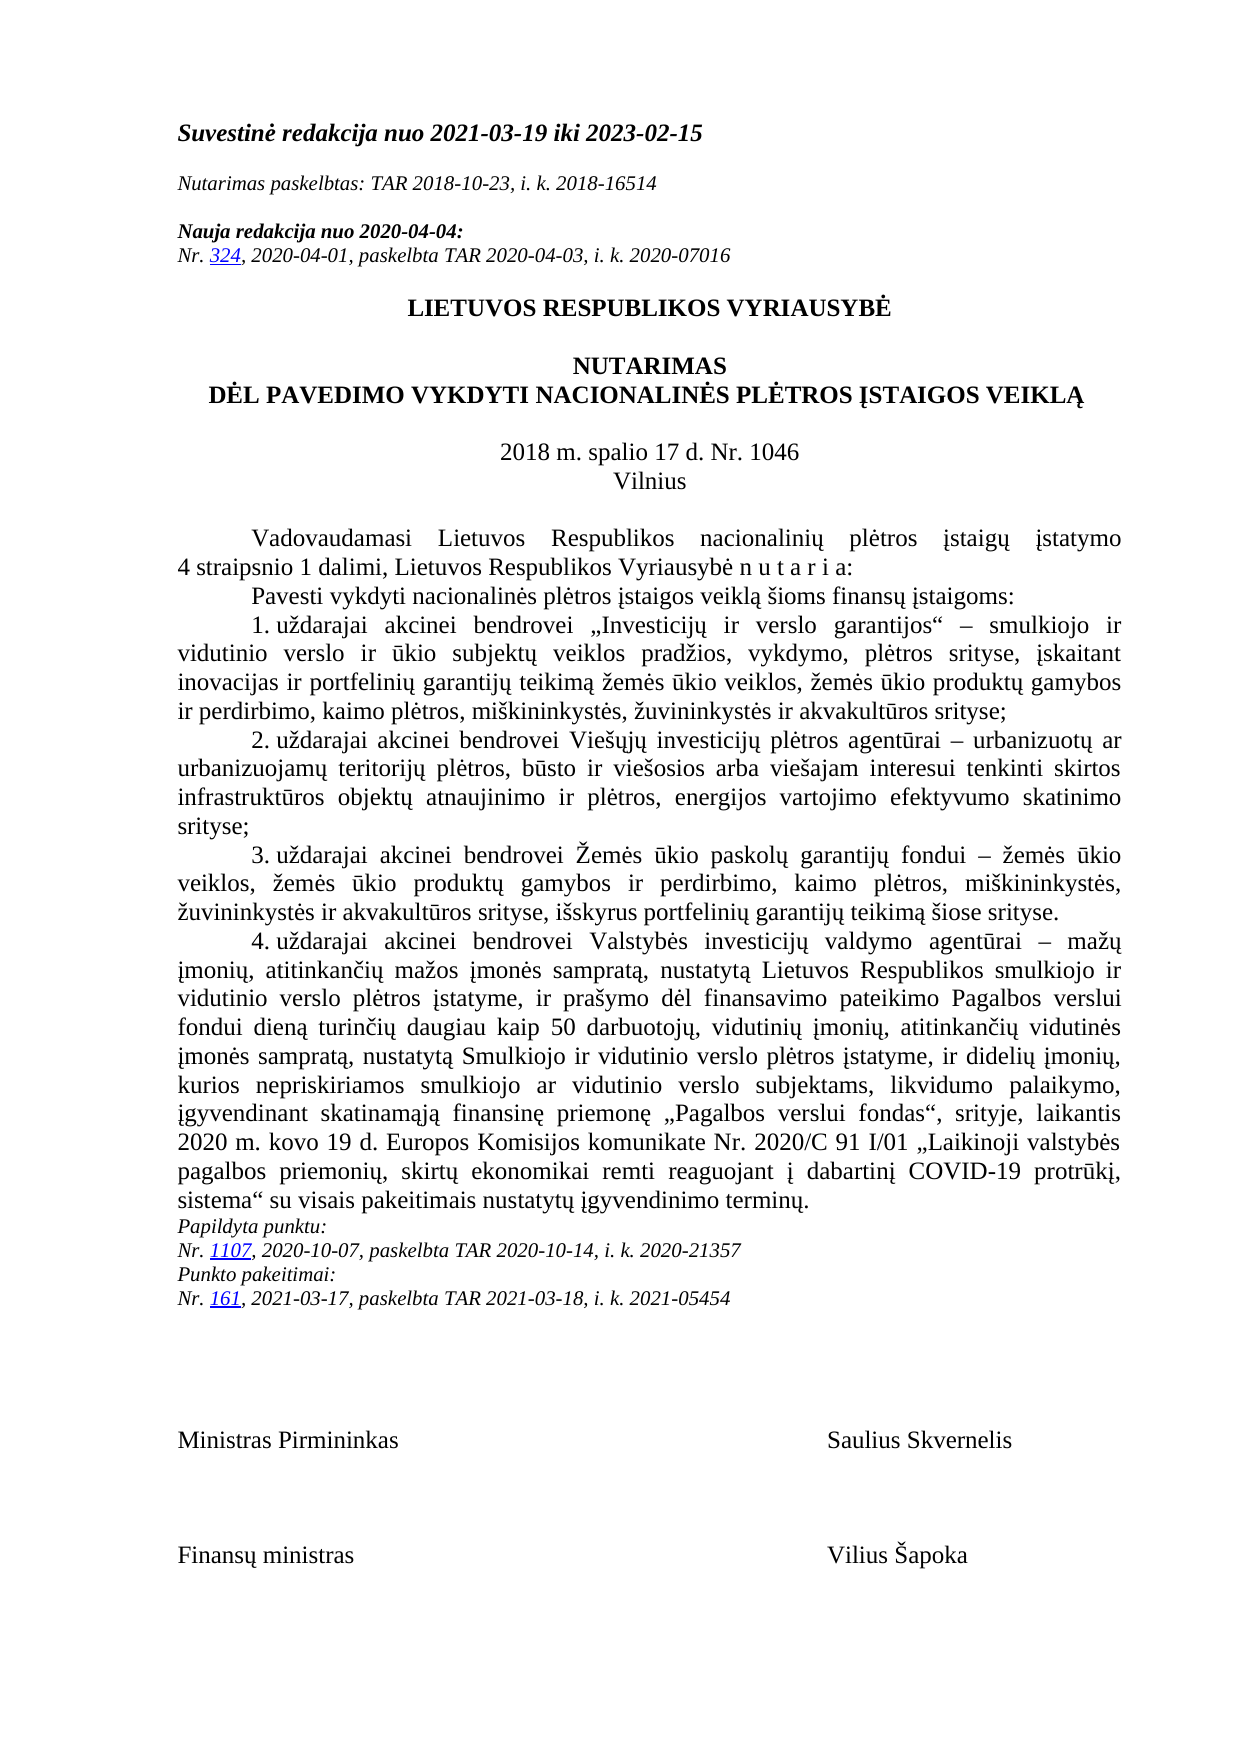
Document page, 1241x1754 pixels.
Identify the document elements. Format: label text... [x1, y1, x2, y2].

text Punkto pakeitimai: [177, 1262, 1122, 1286]
text Ministras Pirmininkas Saulius Skvernelis [177, 1425, 1122, 1453]
text DĖL PAVEDIMO VYKDYTI NACIONALINĖS PLĖTROS ĮSTAIGOS VEIKLĄ [177, 380, 1122, 408]
text Vilnius [177, 466, 1122, 495]
text Papildyta punktu: [177, 1213, 1122, 1238]
text 3. uždarajai akcinei bendrovei Žemės ūkio paskolų garantijų fondui – žemės ūkio veiklos, žemės ūkio produktų gamybos ir perdirbimo, kaimo plėtros, miškininkystės, žuvininkystės ir akvakultūros srityse, išskyrus portfelinių garantijų teikimą šiose srityse. [177, 840, 1122, 926]
text Nutarimas paskelbtas: TAR 2018-10-23, i. k. 2018-16514 [177, 171, 1122, 195]
text LIETUVOS RESPUBLIKOS VYRIAUSYBĖ [177, 293, 1122, 322]
text Nauja redakcija nuo 2020-04-04: [177, 219, 1122, 243]
text 2018 m. spalio 17 d. Nr. 1046 [177, 437, 1122, 466]
text 4. uždarajai akcinei bendrovei Valstybės investicijų valdymo agentūrai – mažų įmonių, atitinkančių mažos įmonės sampratą, nustatytą Lietuvos Respublikos smulkiojo ir vidutinio verslo plėtros įstatyme, ir prašymo dėl finansavimo pateikimo Pagalbos verslui fondui dieną turinčių daugiau kaip 50 darbuotojų, vidutinių įmonių, atitinkančių vidutinės įmonės sampratą, nustatytą Smulkiojo ir vidutinio verslo plėtros įstatyme, ir didelių įmonių, kurios nepriskiriamos smulkiojo ar vidutinio verslo subjektams, likvidumo palaikymo, įgyvendinant skatinamąją finansinę priemonę „Pagalbos verslui fondas“, srityje, laikantis 2020 m. kovo 19 d. Europos Komisijos komunikate Nr. 2020/C 91 I/01 „Laikinoji valstybės pagalbos priemonių, skirtų ekonomikai remti reaguojant į dabartinį COVID-19 protrūkį, sistema“ su visais pakeitimais nustatytų įgyvendinimo terminų. [177, 926, 1122, 1213]
text Nr. 324, 2020-04-01, paskelbta TAR 2020-04-03, i. k. 2020-07016 [177, 243, 1122, 267]
text nutarimas [177, 351, 1122, 380]
text 1. uždarajai akcinei bendrovei „Investicijų ir verslo garantijos“ – smulkiojo ir vidutinio verslo ir ūkio subjektų veiklos pradžios, vykdymo, plėtros srityse, įskaitant inovacijas ir portfelinių garantijų teikimą žemės ūkio veiklos, žemės ūkio produktų gamybos ir perdirbimo, kaimo plėtros, miškininkystės, žuvininkystės ir akvakultūros srityse; [177, 610, 1122, 725]
text Pavesti vykdyti nacionalinės plėtros įstaigos veiklą šioms finansų įstaigoms: [177, 581, 1122, 610]
text 2. uždarajai akcinei bendrovei Viešųjų investicijų plėtros agentūrai – urbanizuotų ar urbanizuojamų teritorijų plėtros, būsto ir viešosios arba viešajam interesui tenkinti skirtos infrastruktūros objektų atnaujinimo ir plėtros, energijos vartojimo efektyvumo skatinimo srityse; [177, 725, 1122, 840]
text Nr. 161, 2021-03-17, paskelbta TAR 2021-03-18, i. k. 2021-05454 [177, 1286, 1122, 1310]
text Vadovaudamasi Lietuvos Respublikos nacionalinių plėtros įstaigų įstatymo 4 straipsnio 1 dalimi, Lietuvos Respublikos Vyriausybė n u t a r i a: [177, 523, 1122, 581]
text Nr. 1107, 2020-10-07, paskelbta TAR 2020-10-14, i. k. 2020-21357 [177, 1238, 1122, 1262]
text Suvestinė redakcija nuo 2021-03-19 iki 2023-02-15 [177, 118, 1122, 147]
text Finansų ministras Vilius Šapoka [177, 1540, 1122, 1568]
